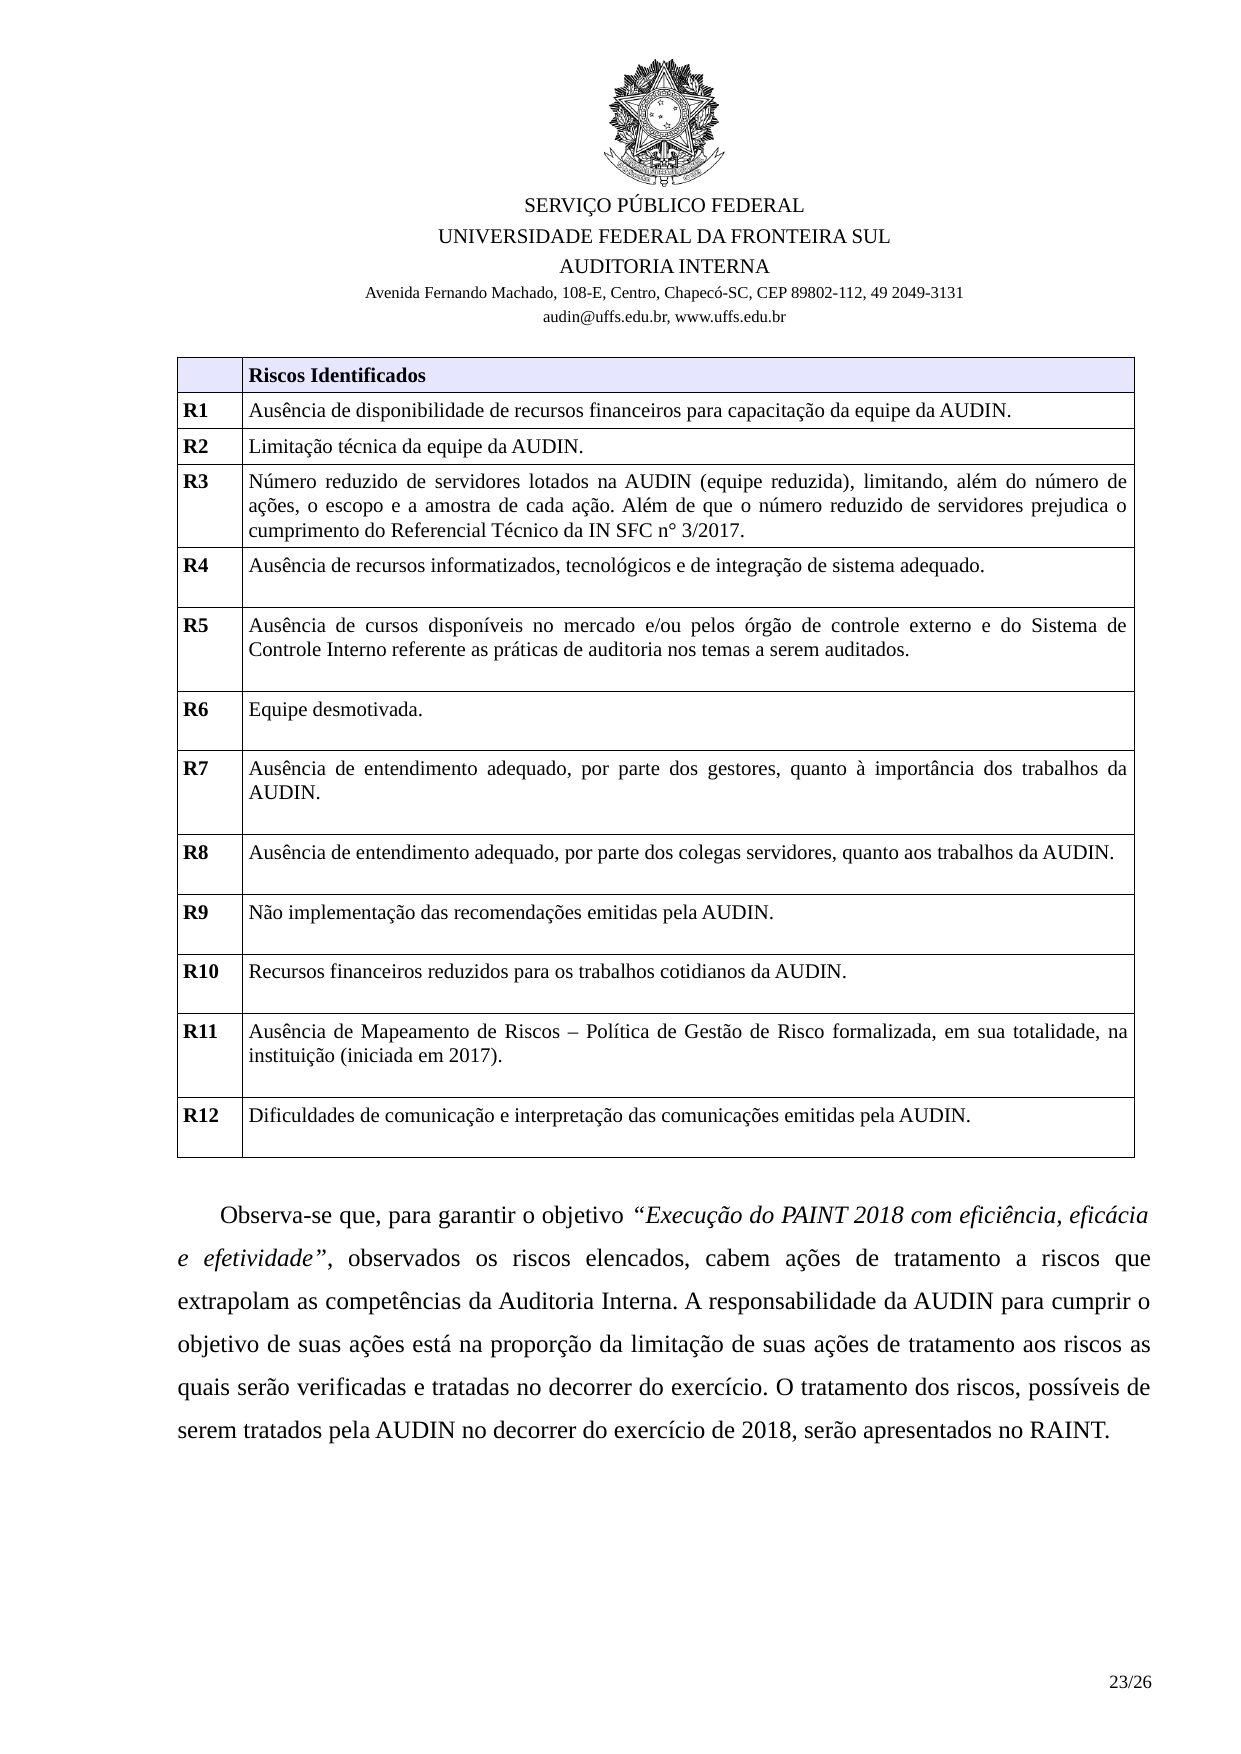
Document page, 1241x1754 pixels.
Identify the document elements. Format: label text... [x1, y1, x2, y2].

table_cell R11 [178, 1014, 242, 1097]
table_header [178, 358, 242, 392]
table_cell Ausência de Mapeamento de Riscos – Política de Gestão de Risco formalizada, em sua totalidade, na instituição (iniciada em 2017). [243, 1014, 1134, 1097]
table_cell Recursos financeiros reduzidos para os trabalhos cotidianos da AUDIN. [243, 955, 1134, 1013]
text Observa-se que, para garantir o objetivo “Execução do PAINT 2018 com eficiência, eficácia e efetividade”, observados os riscos elencados, cabem ações de tratamento a riscos que extrapolam as competências da Auditoria Interna. A responsabilidade da AUDIN para cumprir o objetivo de suas ações está na proporção da limitação de suas ações de tratamento aos riscos as quais serão verificadas e tratadas no decorrer do exercício. O tratamento dos riscos, possíveis de serem tratados pela AUDIN no decorrer do exercício de 2018, serão apresentados no RAINT. [177, 1200, 1152, 1444]
table_cell R2 [178, 429, 242, 463]
table_cell Número reduzido de servidores lotados na AUDIN (equipe reduzida), limitando, além do número de ações, o escopo e a amostra de cada ação. Além de que o número reduzido de servidores prejudica o cumprimento do Referencial Técnico da IN SFC n° 3/2017. [243, 465, 1134, 547]
table_cell Dificuldades de comunicação e interpretação das comunicações emitidas pela AUDIN. [243, 1098, 1134, 1157]
table_cell R5 [178, 608, 242, 691]
table_cell Ausência de disponibilidade de recursos financeiros para capacitação da equipe da AUDIN. [243, 393, 1134, 428]
table_cell R12 [178, 1098, 242, 1157]
table_cell Ausência de entendimento adequado, por parte dos colegas servidores, quanto aos trabalhos da AUDIN. [243, 835, 1134, 894]
table_cell R9 [178, 895, 242, 953]
table_cell Ausência de entendimento adequado, por parte dos gestores, quanto à importância dos trabalhos da AUDIN. [243, 751, 1134, 834]
table_cell Ausência de recursos informatizados, tecnológicos e de integração de sistema adequado. [243, 548, 1134, 607]
table_cell Equipe desmotivada. [243, 692, 1134, 750]
table_cell R1 [178, 393, 242, 428]
table_cell Ausência de cursos disponíveis no mercado e/ou pelos órgão de controle externo e do Sistema de Controle Interno referente as práticas de auditoria nos temas a serem auditados. [243, 608, 1134, 691]
table_cell Não implementação das recomendações emitidas pela AUDIN. [243, 895, 1134, 953]
table_cell R7 [178, 751, 242, 834]
table_cell R8 [178, 835, 242, 894]
table_cell R4 [178, 548, 242, 607]
table_cell R10 [178, 955, 242, 1013]
table_cell R6 [178, 692, 242, 750]
table_cell Limitação técnica da equipe da AUDIN. [243, 429, 1134, 463]
table_header Riscos Identificados [243, 358, 1134, 392]
table_cell R3 [178, 465, 242, 547]
